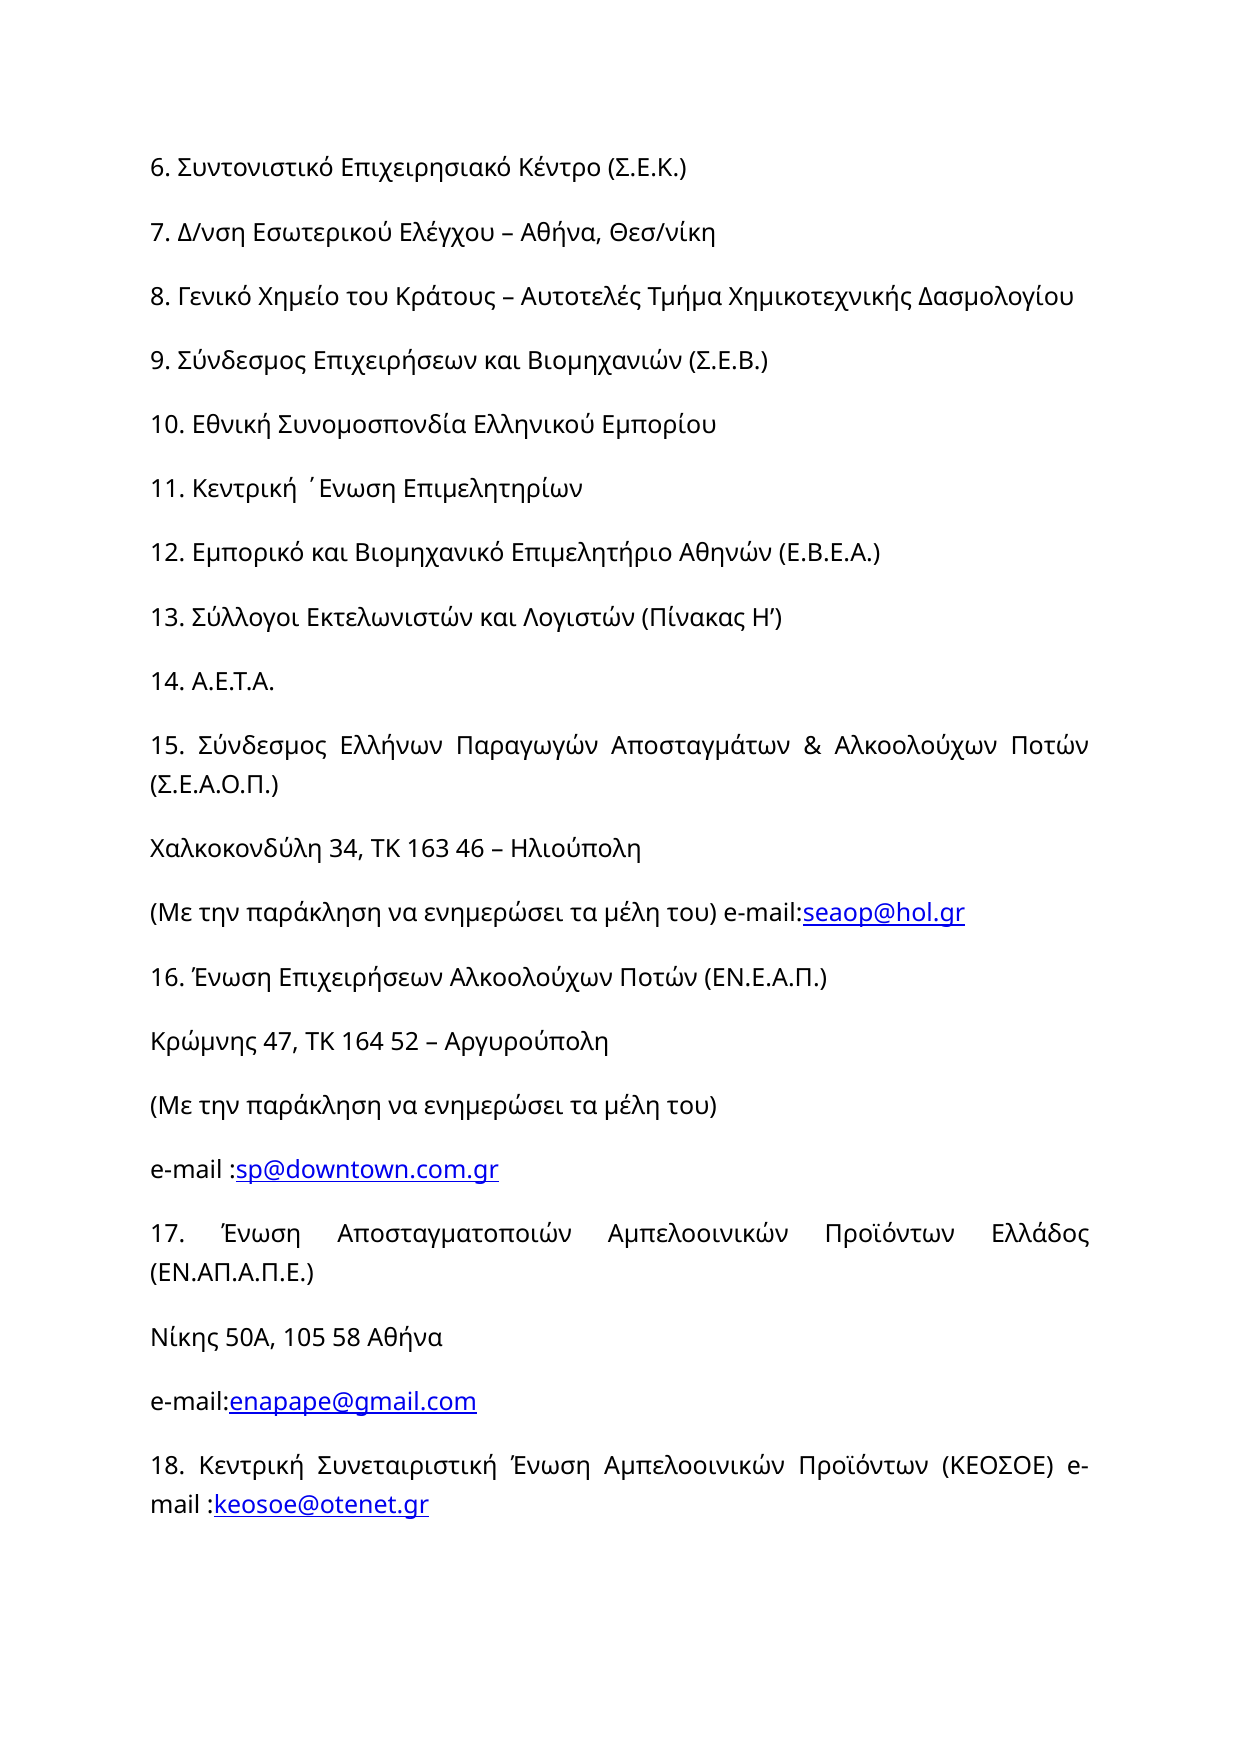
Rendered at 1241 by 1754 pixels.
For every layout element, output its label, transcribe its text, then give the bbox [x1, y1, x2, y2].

text Κρώμνης 47, ΤΚ 164 52 – Αργυρούπολη [150, 1023, 1090, 1057]
text e-mail :sp@downtown.com.gr [150, 1152, 1090, 1186]
text 17. Ένωση Αποσταγματοποιών Αμπελοοινικών Προϊόντων Ελλάδος (ΕΝ.ΑΠ.Α.Π.Ε.) [150, 1216, 1090, 1289]
text 16. Ένωση Επιχειρήσεων Αλκοολούχων Ποτών (ΕΝ.Ε.Α.Π.) [150, 959, 1090, 993]
text 9. Σύνδεσμος Επιχειρήσεων και Βιομηχανιών (Σ.Ε.Β.) [150, 342, 1090, 377]
text 18. Κεντρική Συνεταιριστική Ένωση Αμπελοοινικών Προϊόντων (ΚΕΟΣΟΕ) e-mail :keosoe@otenet.gr [150, 1447, 1090, 1521]
text Χαλκοκονδύλη 34, ΤΚ 163 46 – Ηλιούπολη [150, 831, 1090, 865]
text e-mail:enapape@gmail.com [150, 1383, 1090, 1417]
text Νίκης 50Α, 105 58 Αθήνα [150, 1319, 1090, 1353]
text 13. Σύλλογοι Εκτελωνιστών και Λογιστών (Πίνακας Η’) [150, 599, 1090, 633]
text 7. Δ/νση Εσωτερικού Ελέγχου – Αθήνα, Θεσ/νίκη [150, 214, 1090, 248]
text 12. Εμπορικό και Βιομηχανικό Επιμελητήριο Αθηνών (Ε.Β.Ε.Α.) [150, 535, 1090, 569]
text 11. Κεντρική ΄Ενωση Επιμελητηρίων [150, 471, 1090, 505]
text (Με την παράκληση να ενημερώσει τα μέλη του) [150, 1087, 1090, 1122]
text 15. Σύνδεσμος Ελλήνων Παραγωγών Αποσταγμάτων & Αλκοολούχων Ποτών (Σ.Ε.Α.Ο.Π.) [150, 727, 1090, 801]
text 6. Συντονιστικό Επιχειρησιακό Κέντρο (Σ.Ε.Κ.) [150, 150, 1090, 184]
text 14. Α.Ε.Τ.Α. [150, 663, 1090, 697]
text (Με την παράκληση να ενημερώσει τα μέλη του) e-mail:seaop@hol.gr [150, 895, 1090, 929]
text 8. Γενικό Χημείο του Κράτους – Αυτοτελές Τμήμα Χημικοτεχνικής Δασμολογίου [150, 278, 1090, 312]
text 10. Εθνική Συνομοσπονδία Ελληνικού Εμπορίου [150, 407, 1090, 441]
